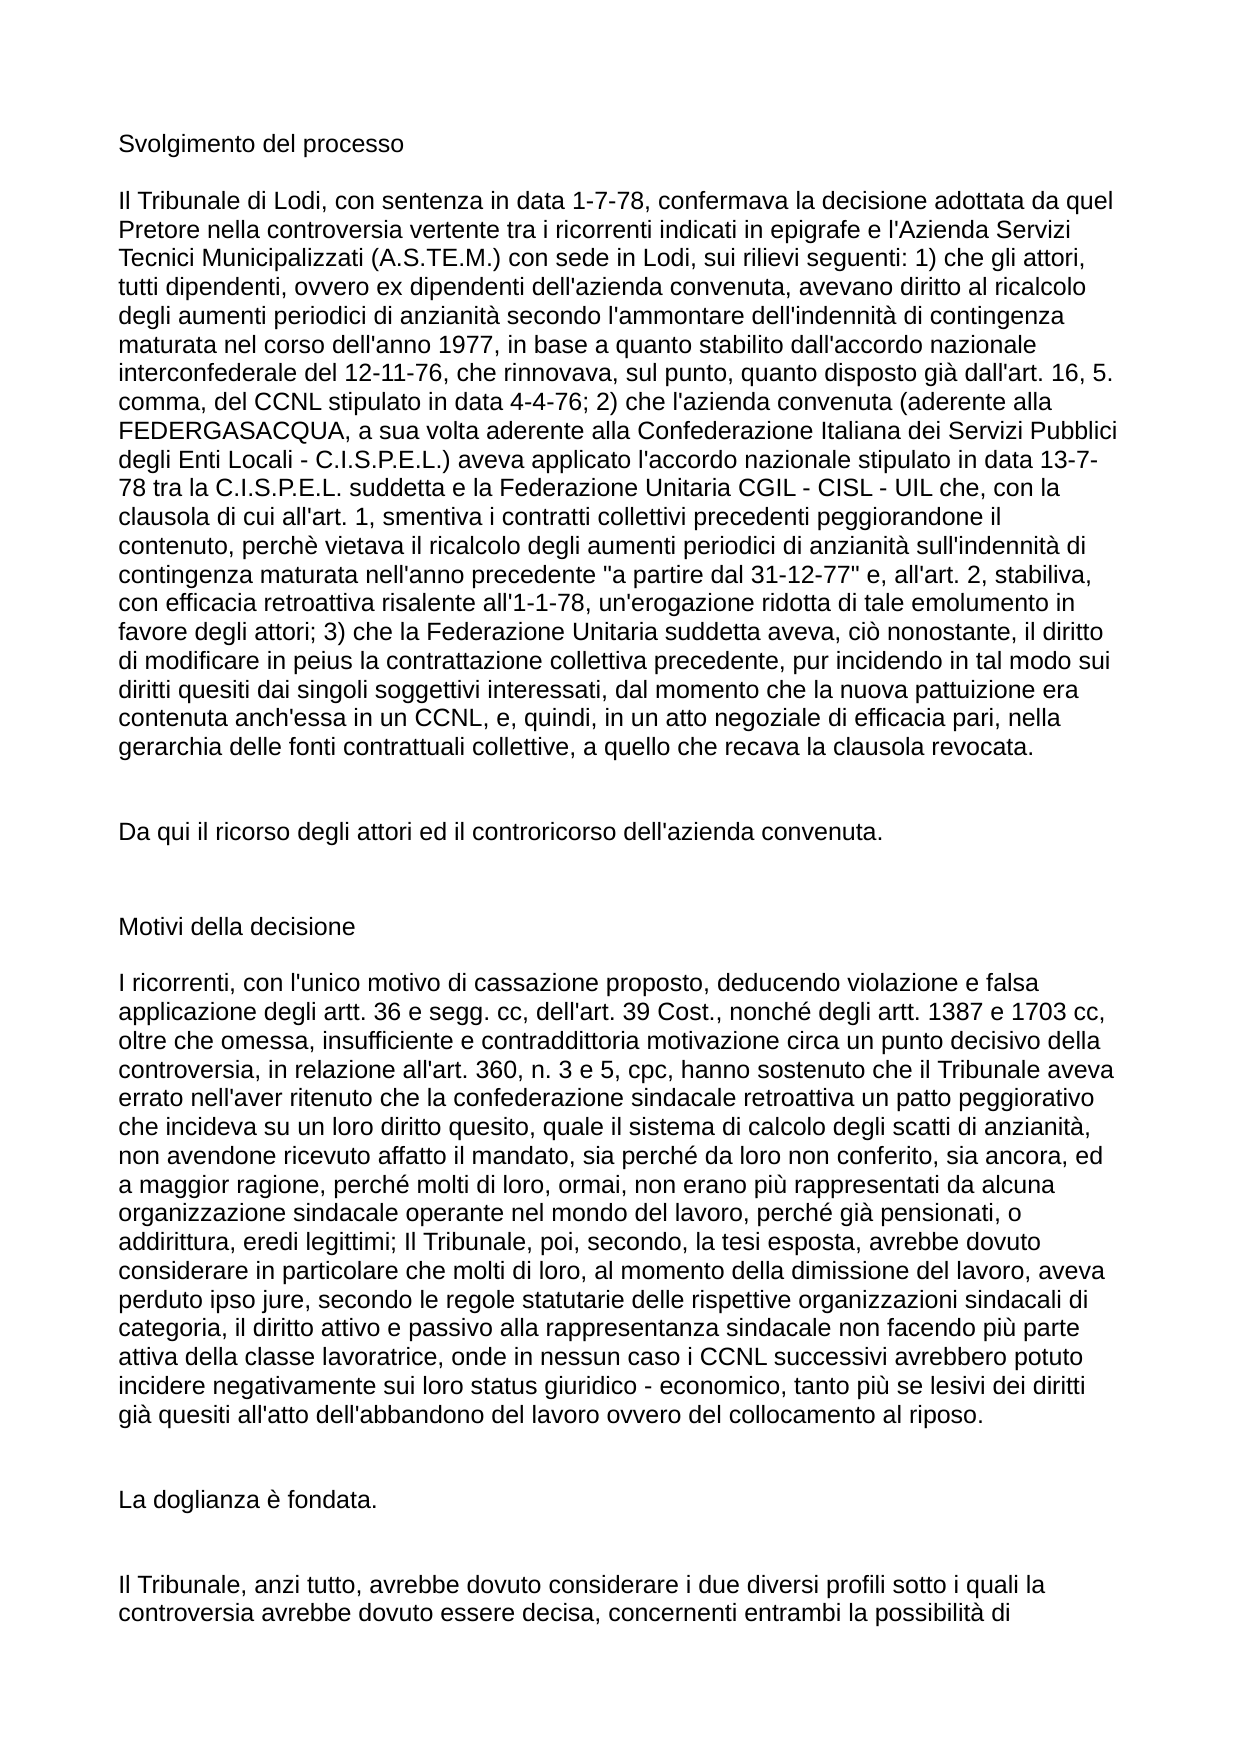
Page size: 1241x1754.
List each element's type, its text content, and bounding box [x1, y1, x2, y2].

text Il Tribunale, anzi tutto, avrebbe dovuto considerare i due diversi profili sotto i quali la controversia avrebbe dovuto essere decisa, concernenti entrambi la possibilità di [118, 1569, 1122, 1627]
text La doglianza è fondata. [118, 1484, 1122, 1513]
text Motivi della decisione [118, 903, 1122, 940]
text Svolgimento del processo [118, 118, 1122, 158]
text I ricorrenti, con l'unico motivo di cassazione proposto, deducendo violazione e falsa applicazione degli artt. 36 e segg. cc, dell'art. 39 Cost., nonché degli artt. 1387 e 1703 cc, oltre che omessa, insufficiente e contraddittoria motivazione circa un punto decisivo della controversia, in relazione all'art. 360, n. 3 e 5, cpc, hanno sostenuto che il Tribunale aveva errato nell'aver ritenuto che la confederazione sindacale retroattiva un patto peggiorativo che incideva su un loro diritto quesito, quale il sistema di calcolo degli scatti di anzianità, non avendone ricevuto affatto il mandato, sia perché da loro non conferito, sia ancora, ed a maggior ragione, perché molti di loro, ormai, non erano più rappresentati da alcuna organizzazione sindacale operante nel mondo del lavoro, perché già pensionati, o addirittura, eredi legittimi; Il Tribunale, poi, secondo, la tesi esposta, avrebbe dovuto considerare in particolare che molti di loro, al momento della dimissione del lavoro, aveva perduto ipso jure, secondo le regole statutarie delle rispettive organizzazioni sindacali di categoria, il diritto attivo e passivo alla rappresentanza sindacale non facendo più parte attiva della classe lavoratrice, onde in nessun caso i CCNL successivi avrebbero potuto incidere negativamente sui loro status giuridico - economico, tanto più se lesivi dei diritti già quesiti all'atto dell'abbandono del lavoro ovvero del collocamento al riposo. [118, 968, 1122, 1428]
text Da qui il ricorso degli attori ed il controricorso dell'azienda convenuta. [118, 817, 1122, 846]
text Il Tribunale di Lodi, con sentenza in data 1-7-78, confermava la decisione adottata da quel Pretore nella controversia vertente tra i ricorrenti indicati in epigrafe e l'Azienda Servizi Tecnici Municipalizzati (A.S.TE.M.) con sede in Lodi, sui rilievi seguenti: 1) che gli attori, tutti dipendenti, ovvero ex dipendenti dell'azienda convenuta, avevano diritto al ricalcolo degli aumenti periodici di anzianità secondo l'ammontare dell'indennità di contingenza maturata nel corso dell'anno 1977, in base a quanto stabilito dall'accordo nazionale interconfederale del 12-11-76, che rinnovava, sul punto, quanto disposto già dall'art. 16, 5. comma, del CCNL stipulato in data 4-4-76; 2) che l'azienda convenuta (aderente alla FEDERGASACQUA, a sua volta aderente alla Confederazione Italiana dei Servizi Pubblici degli Enti Locali - C.I.S.P.E.L.) aveva applicato l'accordo nazionale stipulato in data 13-7-78 tra la C.I.S.P.E.L. suddetta e la Federazione Unitaria CGIL - CISL - UIL che, con la clausola di cui all'art. 1, smentiva i contratti collettivi precedenti peggiorandone il contenuto, perchè vietava il ricalcolo degli aumenti periodici di anzianità sull'indennità di contingenza maturata nell'anno precedente "a partire dal 31-12-77" e, all'art. 2, stabiliva, con efficacia retroattiva risalente all'1-1-78, un'erogazione ridotta di tale emolumento in favore degli attori; 3) che la Federazione Unitaria suddetta aveva, ciò nonostante, il diritto di modificare in peius la contrattazione collettiva precedente, pur incidendo in tal modo sui diritti quesiti dai singoli soggettivi interessati, dal momento che la nuova pattuizione era contenuta anch'essa in un CCNL, e, quindi, in un atto negoziale di efficacia pari, nella gerarchia delle fonti contrattuali collettive, a quello che recava la clausola revocata. [118, 186, 1122, 761]
